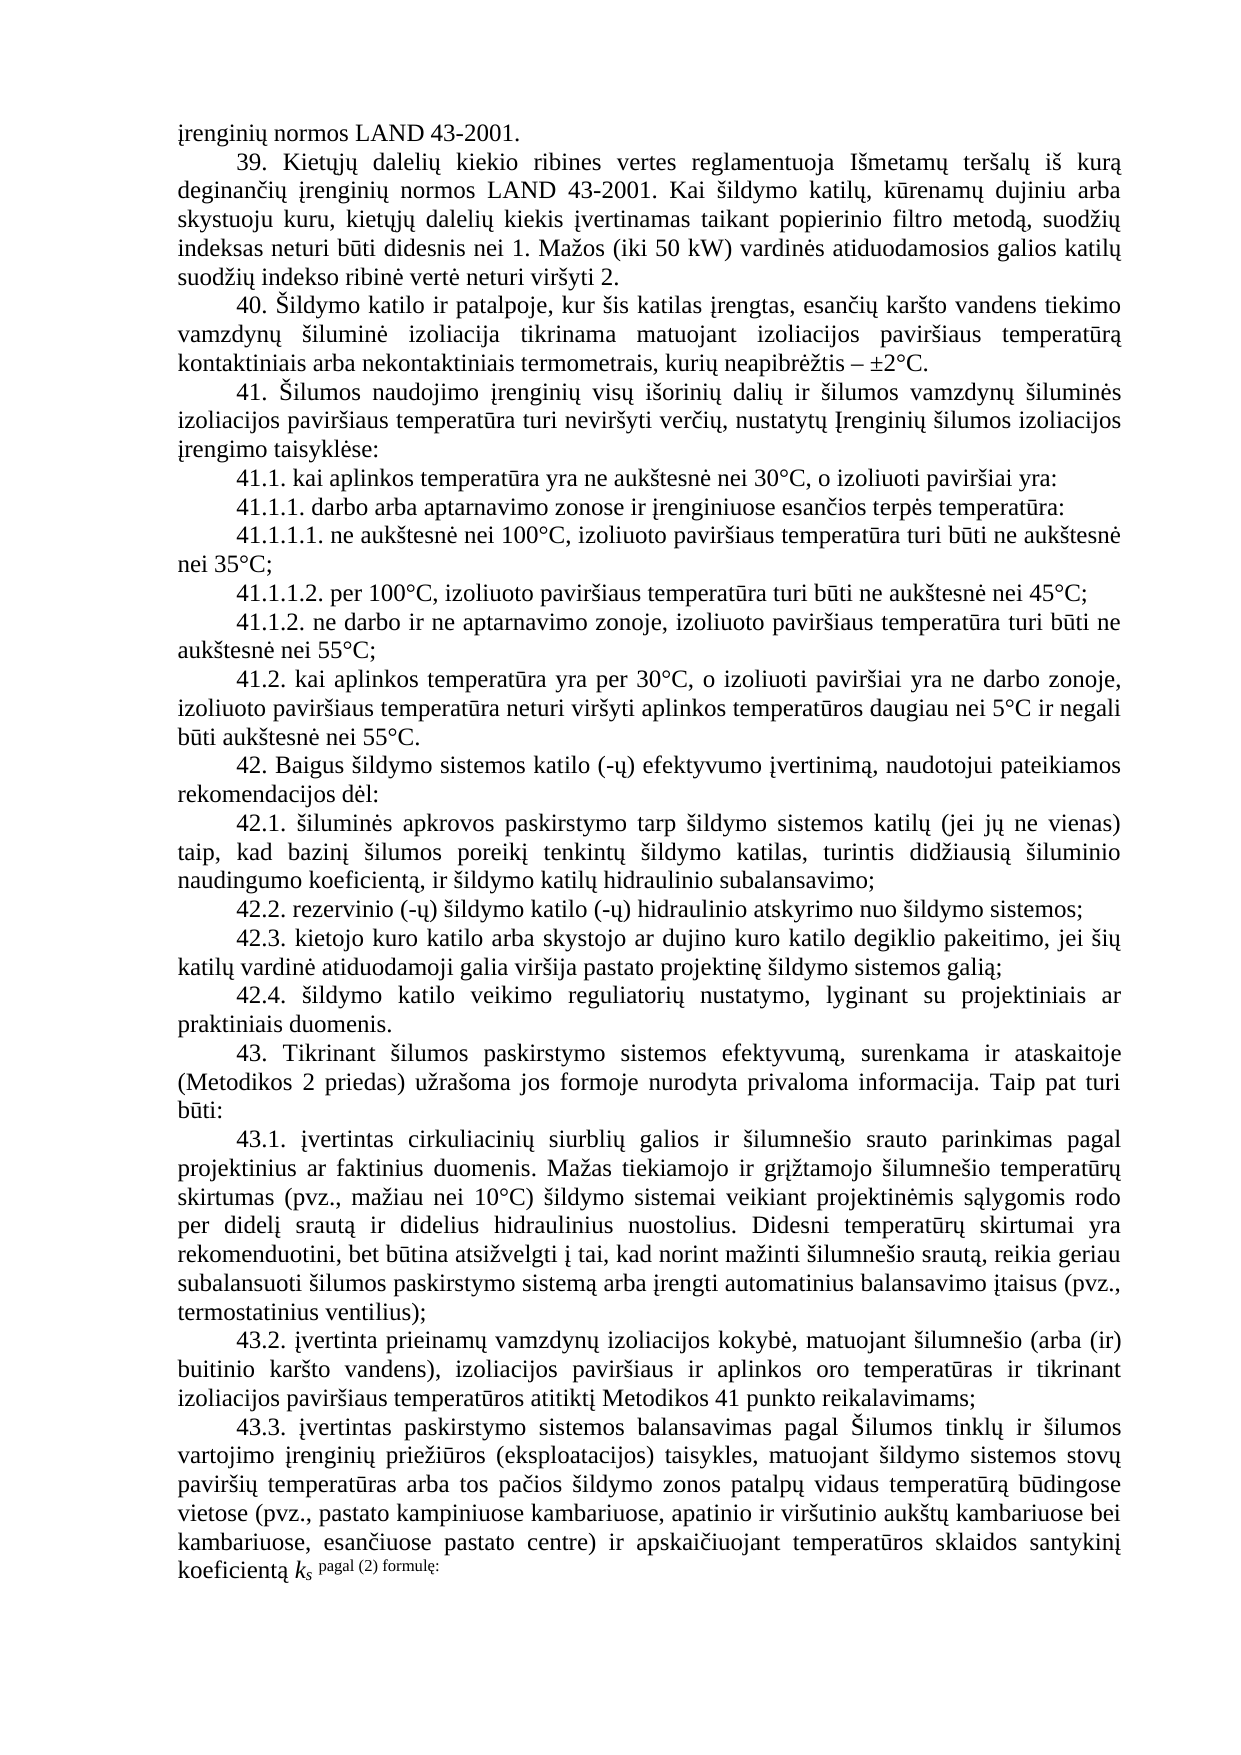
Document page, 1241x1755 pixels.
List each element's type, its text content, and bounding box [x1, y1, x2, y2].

text įrenginių normos LAND 43-2001. [177, 118, 1122, 147]
text 41.1.1.2. per 100°C, izoliuoto paviršiaus temperatūra turi būti ne aukštesnė nei 45°C; [177, 578, 1122, 607]
text 42.4. šildymo katilo veikimo reguliatorių nustatymo, lyginant su projektiniais ar praktiniais duomenis. [177, 981, 1122, 1038]
text 42. Baigus šildymo sistemos katilo (-ų) efektyvumo įvertinimą, naudotojui pateikiamos rekomendacijos dėl: [177, 751, 1122, 808]
text 41.1.2. ne darbo ir ne aptarnavimo zonoje, izoliuoto paviršiaus temperatūra turi būti ne aukštesnė nei 55°C; [177, 607, 1122, 664]
text 41.1. kai aplinkos temperatūra yra ne aukštesnė nei 30°C, o izoliuoti paviršiai yra: [177, 463, 1122, 492]
text 42.1. šiluminės apkrovos paskirstymo tarp šildymo sistemos katilų (jei jų ne vienas) taip, kad bazinį šilumos poreikį tenkintų šildymo katilas, turintis didžiausią šiluminio naudingumo koeficientą, ir šildymo katilų hidraulinio subalansavimo; [177, 808, 1122, 894]
text 39. Kietųjų dalelių kiekio ribines vertes reglamentuoja Išmetamų teršalų iš kurą deginančių įrenginių normos LAND 43-2001. Kai šildymo katilų, kūrenamų dujiniu arba skystuoju kuru, kietųjų dalelių kiekis įvertinamas taikant popierinio filtro metodą, suodžių indeksas neturi būti didesnis nei 1. Mažos (iki 50 kW) vardinės atiduodamosios galios katilų suodžių indekso ribinė vertė neturi viršyti 2. [177, 147, 1122, 291]
text 41.2. kai aplinkos temperatūra yra per 30°C, o izoliuoti paviršiai yra ne darbo zonoje, izoliuoto paviršiaus temperatūra neturi viršyti aplinkos temperatūros daugiau nei 5°C ir negali būti aukštesnė nei 55°C. [177, 664, 1122, 751]
text 43.2. įvertinta prieinamų vamzdynų izoliacijos kokybė, matuojant šilumnešio (arba (ir) buitinio karšto vandens), izoliacijos paviršiaus ir aplinkos oro temperatūras ir tikrinant izoliacijos paviršiaus temperatūros atitiktį Metodikos 41 punkto reikalavimams; [177, 1326, 1122, 1412]
text 41. Šilumos naudojimo įrenginių visų išorinių dalių ir šilumos vamzdynų šiluminės izoliacijos paviršiaus temperatūra turi neviršyti verčių, nustatytų Įrenginių šilumos izoliacijos įrengimo taisyklėse: [177, 377, 1122, 463]
text 41.1.1.1. ne aukštesnė nei 100°C, izoliuoto paviršiaus temperatūra turi būti ne aukštesnė nei 35°C; [177, 521, 1122, 578]
text 43.3. įvertintas paskirstymo sistemos balansavimas pagal Šilumos tinklų ir šilumos vartojimo įrenginių priežiūros (eksploatacijos) taisykles, matuojant šildymo sistemos stovų paviršių temperatūras arba tos pačios šildymo zonos patalpų vidaus temperatūrą būdingose vietose (pvz., pastato kampiniuose kambariuose, apatinio ir viršutinio aukštų kambariuose bei kambariuose, esančiuose pastato centre) ir apskaičiuojant temperatūros sklaidos santykinį koeficientą ks pagal (2) formulę: [177, 1412, 1122, 1584]
text 43.1. įvertintas cirkuliacinių siurblių galios ir šilumnešio srauto parinkimas pagal projektinius ar faktinius duomenis. Mažas tiekiamojo ir grįžtamojo šilumnešio temperatūrų skirtumas (pvz., mažiau nei 10°C) šildymo sistemai veikiant projektinėmis sąlygomis rodo per didelį srautą ir didelius hidraulinius nuostolius. Didesni temperatūrų skirtumai yra rekomenduotini, bet būtina atsižvelgti į tai, kad norint mažinti šilumnešio srautą, reikia geriau subalansuoti šilumos paskirstymo sistemą arba įrengti automatinius balansavimo įtaisus (pvz., termostatinius ventilius); [177, 1124, 1122, 1326]
text 42.2. rezervinio (-ų) šildymo katilo (-ų) hidraulinio atskyrimo nuo šildymo sistemos; [177, 894, 1122, 923]
text 42.3. kietojo kuro katilo arba skystojo ar dujino kuro katilo degiklio pakeitimo, jei šių katilų vardinė atiduodamoji galia viršija pastato projektinę šildymo sistemos galią; [177, 923, 1122, 981]
text 41.1.1. darbo arba aptarnavimo zonose ir įrenginiuose esančios terpės temperatūra: [177, 492, 1122, 521]
text 43. Tikrinant šilumos paskirstymo sistemos efektyvumą, surenkama ir ataskaitoje (Metodikos 2 priedas) užrašoma jos formoje nurodyta privaloma informacija. Taip pat turi būti: [177, 1038, 1122, 1124]
text 40. Šildymo katilo ir patalpoje, kur šis katilas įrengtas, esančių karšto vandens tiekimo vamzdynų šiluminė izoliacija tikrinama matuojant izoliacijos paviršiaus temperatūrą kontaktiniais arba nekontaktiniais termometrais, kurių neapibrėžtis – ±2°C. [177, 291, 1122, 377]
